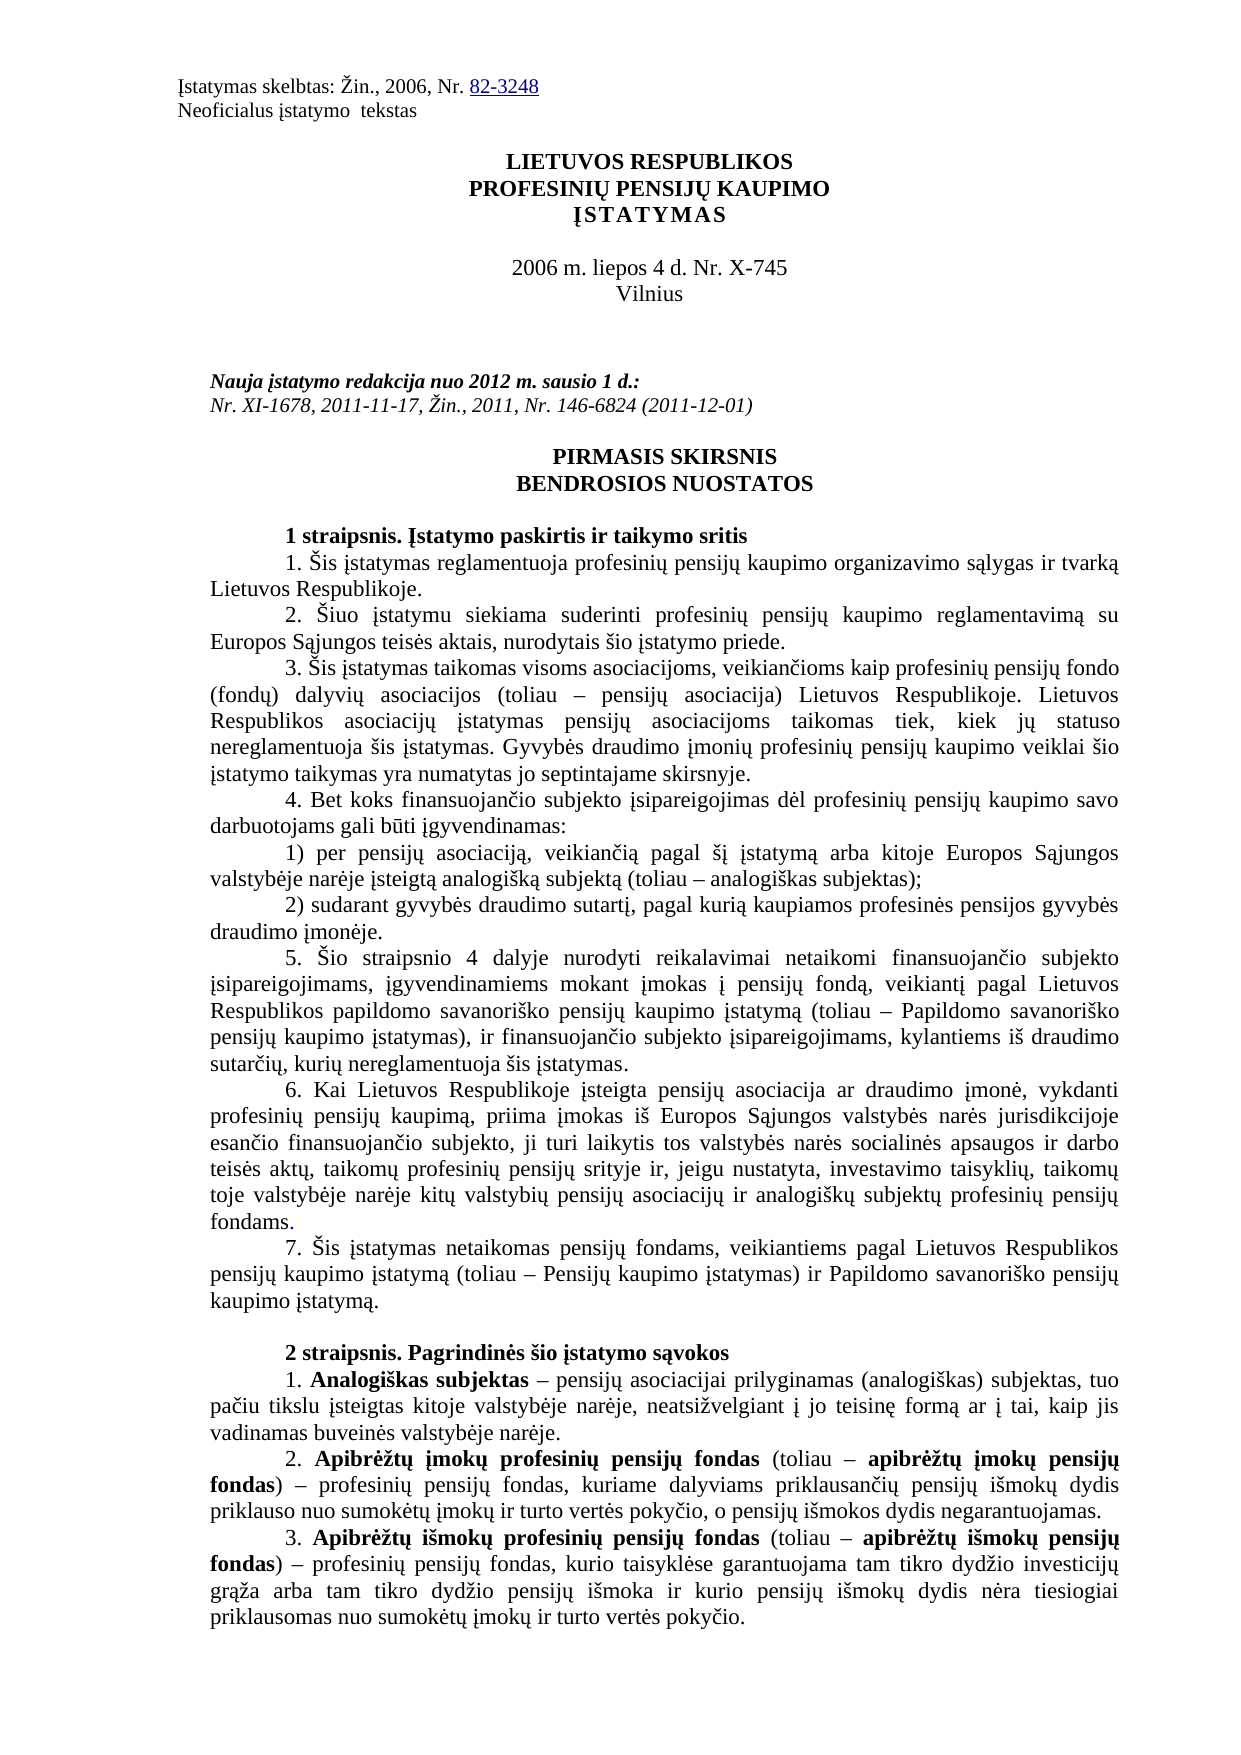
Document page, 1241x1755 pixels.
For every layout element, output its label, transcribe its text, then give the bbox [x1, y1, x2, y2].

text ĮSTATYMAS [177, 201, 1122, 227]
text 2. Šiuo įstatymu siekiama suderinti profesinių pensijų kaupimo reglamentavimą su Europos Sąjungos teisės aktais, nurodytais šio įstatymo priede. [210, 602, 1120, 654]
text 3. Šis įstatymas taikomas visoms asociacijoms, veikiančioms kaip profesinių pensijų fondo (fondų) dalyvių asociacijos (toliau – pensijų asociacija) Lietuvos Respublikoje. Lietuvos Respublikos asociacijų įstatymas pensijų asociacijoms taikomas tiek, kiek jų statuso nereglamentuoja šis įstatymas. Gyvybės draudimo įmonių profesinių pensijų kaupimo veiklai šio įstatymo taikymas yra numatytas jo septintajame skirsnyje. [210, 654, 1120, 786]
text 6. Kai Lietuvos Respublikoje įsteigta pensijų asociacija ar draudimo įmonė, vykdanti profesinių pensijų kaupimą, priima įmokas iš Europos Sąjungos valstybės narės jurisdikcijoje esančio finansuojančio subjekto, ji turi laikytis tos valstybės narės socialinės apsaugos ir darbo teisės aktų, taikomų profesinių pensijų srityje ir, jeigu nustatyta, investavimo taisyklių, taikomų toje valstybėje narėje kitų valstybių pensijų asociacijų ir analogiškų subjektų profesinių pensijų fondams. [210, 1076, 1120, 1234]
text 7. Šis įstatymas netaikomas pensijų fondams, veikiantiems pagal Lietuvos Respublikos pensijų kaupimo įstatymą (toliau – Pensijų kaupimo įstatymas) ir Papildomo savanoriško pensijų kaupimo įstatymą. [210, 1234, 1120, 1313]
text 2. Apibrėžtų įmokų profesinių pensijų fondas (toliau – apibrėžtų įmokų pensijų fondas) – profesinių pensijų fondas, kuriame dalyviams priklausančių pensijų išmokų dydis priklauso nuo sumokėtų įmokų ir turto vertės pokyčio, o pensijų išmokos dydis negarantuojamas. [210, 1445, 1120, 1524]
text 5. Šio straipsnio 4 dalyje nurodyti reikalavimai netaikomi finansuojančio subjekto įsipareigojimams, įgyvendinamiems mokant įmokas į pensijų fondą, veikiantį pagal Lietuvos Respublikos papildomo savanoriško pensijų kaupimo įstatymą (toliau – Papildomo savanoriško pensijų kaupimo įstatymas), ir finansuojančio subjekto įsipareigojimams, kylantiems iš draudimo sutarčių, kurių nereglamentuoja šis įstatymas. [210, 944, 1120, 1076]
text 1 straipsnis. Įstatymo paskirtis ir taikymo sritis [210, 522, 1120, 549]
text 1. analogiškas subjektas – pensijų asociacijai prilyginamas (analogiškas) subjektas, tuo pačiu tikslu įsteigtas kitoje valstybėje narėje, neatsižvelgiant į jo teisinę formą ar į tai, kaip jis vadinamas buveinės valstybėje narėje. [210, 1366, 1120, 1445]
text 2 straipsnis. Pagrindinės šio įstatymo sąvokos [210, 1339, 1120, 1366]
text Nr. XI-1678, 2011-11-17, Žin., 2011, Nr. 146-6824 (2011-12-01) [210, 393, 1120, 417]
text Nauja įstatymo redakcija nuo 2012 m. sausio 1 d.: [210, 369, 1120, 393]
text PROFESINIŲ PENSIJŲ KAUPIMO [177, 175, 1122, 201]
text LIETUVOS RESPUBLIKOS [177, 148, 1122, 175]
text 2006 m. liepos 4 d. Nr. X-745 Vilnius [177, 254, 1122, 306]
text Įstatymas skelbtas: Žin., 2006, Nr. 82-3248 [177, 74, 1122, 98]
text 4. Bet koks finansuojančio subjekto įsipareigojimas dėl profesinių pensijų kaupimo savo darbuotojams gali būti įgyvendinamas: [210, 786, 1120, 839]
text 2) sudarant gyvybės draudimo sutartį, pagal kurią kaupiamos profesinės pensijos gyvybės draudimo įmonėje. [210, 891, 1120, 944]
text PIRMASIS SKIRSNIS [210, 443, 1120, 470]
text 1) per pensijų asociaciją, veikiančią pagal šį įstatymą arba kitoje Europos Sąjungos valstybėje narėje įsteigtą analogišką subjektą (toliau – analogiškas subjektas); [210, 839, 1120, 891]
text Neoficialus įstatymo tekstas [177, 98, 1122, 122]
text 1. Šis įstatymas reglamentuoja profesinių pensijų kaupimo organizavimo sąlygas ir tvarką Lietuvos Respublikoje. [210, 549, 1120, 602]
text 3. Apibrėžtų išmokų profesinių pensijų fondas (toliau – apibrėžtų išmokų pensijų fondas) – profesinių pensijų fondas, kurio taisyklėse garantuojama tam tikro dydžio investicijų grąža arba tam tikro dydžio pensijų išmoka ir kurio pensijų išmokų dydis nėra tiesiogiai priklausomas nuo sumokėtų įmokų ir turto vertės pokyčio. [210, 1524, 1120, 1629]
text BENDROSIOS NUOSTATOS [210, 470, 1120, 496]
